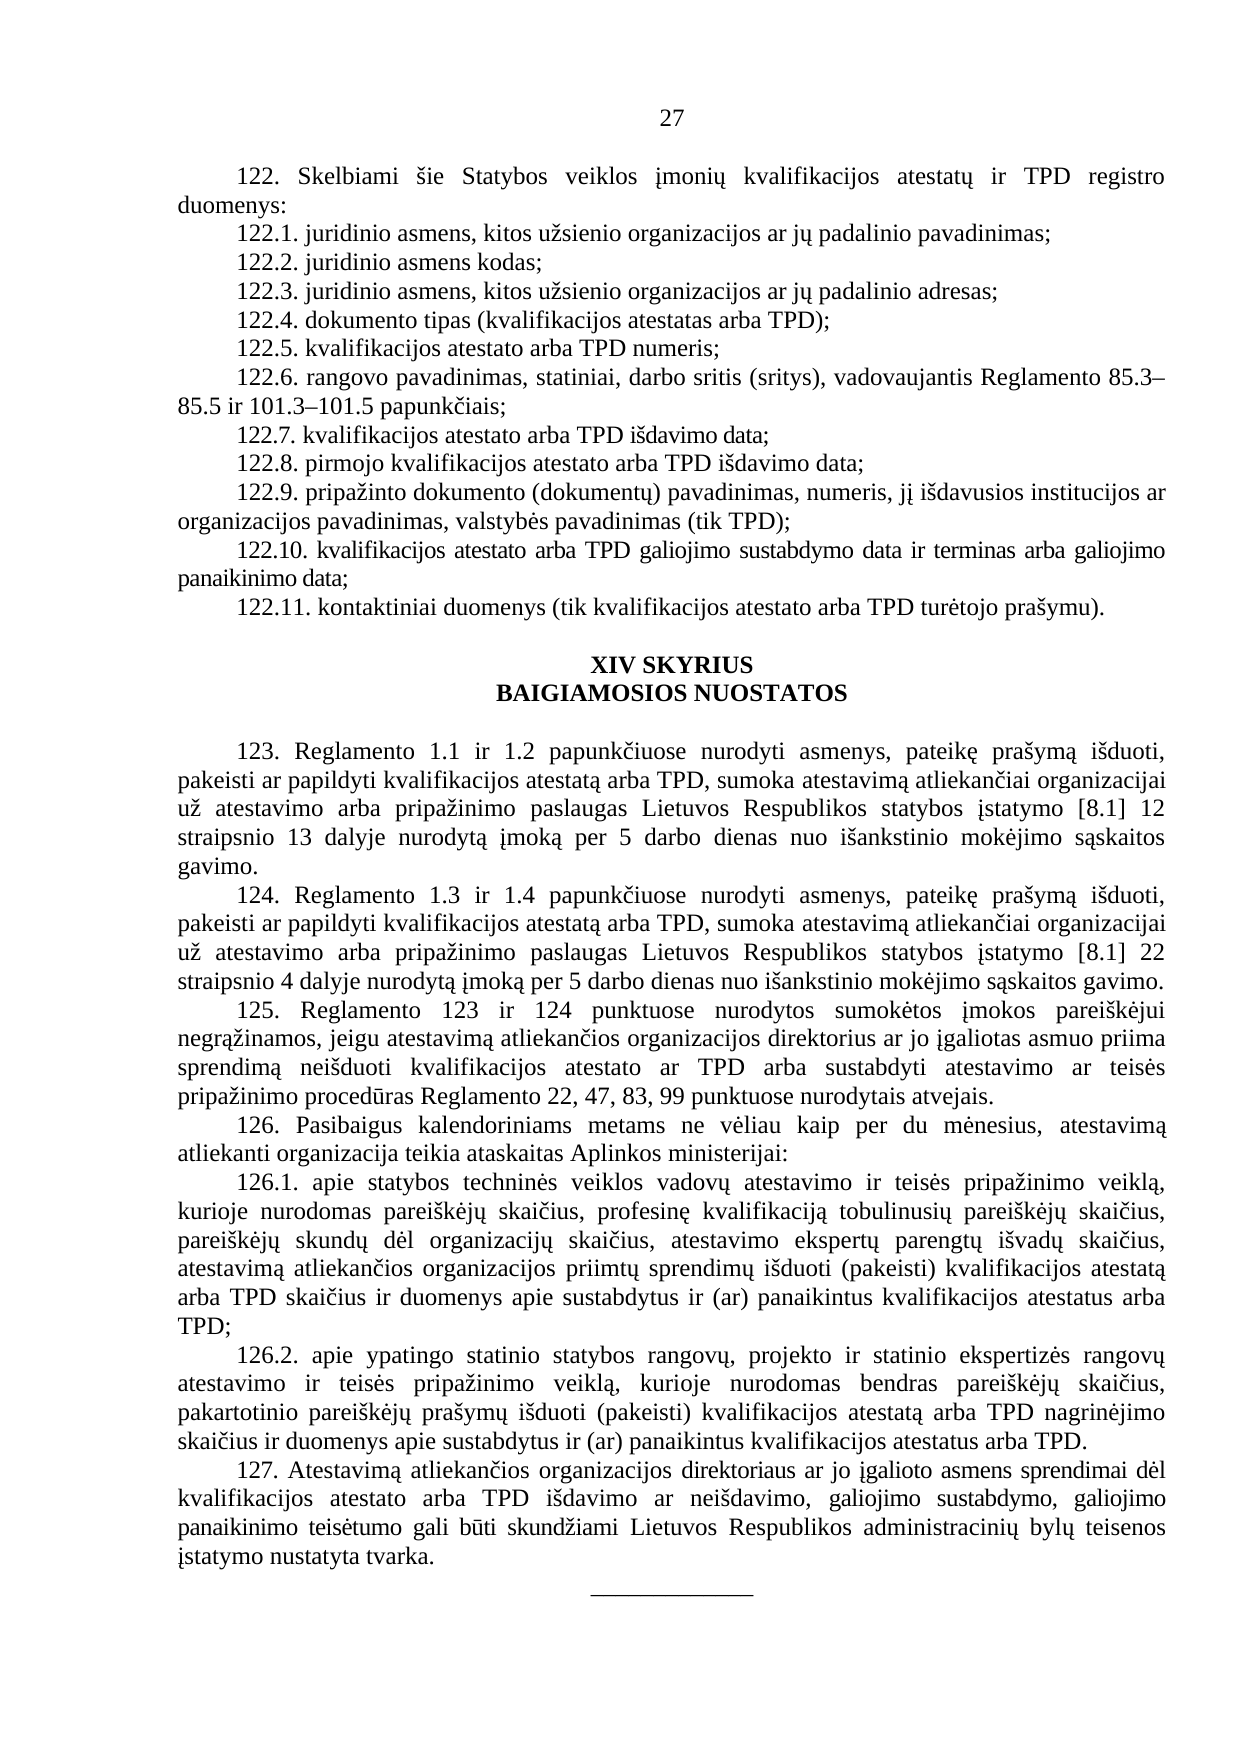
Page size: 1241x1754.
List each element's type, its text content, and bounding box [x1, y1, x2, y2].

text 126.1. apie statybos techninės veiklos vadovų atestavimo ir teisės pripažinimo veiklą, kurioje nurodomas pareiškėjų skaičius, profesinę kvalifikaciją tobulinusių pareiškėjų skaičius, pareiškėjų skundų dėl organizacijų skaičius, atestavimo ekspertų parengtų išvadų skaičius, atestavimą atliekančios organizacijos priimtų sprendimų išduoti (pakeisti) kvalifikacijos atestatą arba TPD skaičius ir duomenys apie sustabdytus ir (ar) panaikintus kvalifikacijos atestatus arba TPD; [177, 1167, 1166, 1340]
text BAIGIAMOSIOS NUOSTATOS [177, 678, 1166, 707]
text _____________ [177, 1570, 1166, 1598]
text 122.3. juridinio asmens, kitos užsienio organizacijos ar jų padalinio adresas; [177, 276, 1166, 305]
text 126. Pasibaigus kalendoriniams metams ne vėliau kaip per du mėnesius, atestavimą atliekanti organizacija teikia ataskaitas Aplinkos ministerijai: [177, 1110, 1166, 1167]
text 122.1. juridinio asmens, kitos užsienio organizacijos ar jų padalinio pavadinimas; [177, 218, 1166, 247]
text 122. Skelbiami šie Statybos veiklos įmonių kvalifikacijos atestatų ir TPD registro duomenys: [177, 161, 1166, 218]
text 124. Reglamento 1.3 ir 1.4 papunkčiuose nurodyti asmenys, pateikę prašymą išduoti, pakeisti ar papildyti kvalifikacijos atestatą arba TPD, sumoka atestavimą atliekančiai organizacijai už atestavimo arba pripažinimo paslaugas Lietuvos Respublikos statybos įstatymo [8.1] 22 straipsnio 4 dalyje nurodytą įmoką per 5 darbo dienas nuo išankstinio mokėjimo sąskaitos gavimo. [177, 880, 1166, 995]
text 122.9. pripažinto dokumento (dokumentų) pavadinimas, numeris, jį išdavusios institucijos ar organizacijos pavadinimas, valstybės pavadinimas (tik TPD); [177, 477, 1166, 535]
text 122.11. kontaktiniai duomenys (tik kvalifikacijos atestato arba TPD turėtojo prašymu). [177, 592, 1166, 621]
text 122.8. pirmojo kvalifikacijos atestato arba TPD išdavimo data; [177, 448, 1166, 477]
text 126.2. apie ypatingo statinio statybos rangovų, projekto ir statinio ekspertizės rangovų atestavimo ir teisės pripažinimo veiklą, kurioje nurodomas bendras pareiškėjų skaičius, pakartotinio pareiškėjų prašymų išduoti (pakeisti) kvalifikacijos atestatą arba TPD nagrinėjimo skaičius ir duomenys apie sustabdytus ir (ar) panaikintus kvalifikacijos atestatus arba TPD. [177, 1340, 1166, 1455]
text 122.6. rangovo pavadinimas, statiniai, darbo sritis (sritys), vadovaujantis Reglamento 85.3–85.5 ir 101.3–101.5 papunkčiais; [177, 362, 1166, 420]
text 122.10. kvalifikacijos atestato arba TPD galiojimo sustabdymo data ir terminas arba galiojimo panaikinimo data; [177, 535, 1166, 592]
text 122.7. kvalifikacijos atestato arba TPD išdavimo data; [177, 420, 1166, 448]
text 127. Atestavimą atliekančios organizacijos direktoriaus ar jo įgalioto asmens sprendimai dėl kvalifikacijos atestato arba TPD išdavimo ar neišdavimo, galiojimo sustabdymo, galiojimo panaikinimo teisėtumo gali būti skundžiami Lietuvos Respublikos administracinių bylų teisenos įstatymo nustatyta tvarka. [177, 1455, 1166, 1570]
text 122.2. juridinio asmens kodas; [177, 247, 1166, 276]
text 122.5. kvalifikacijos atestato arba TPD numeris; [177, 333, 1166, 362]
text XIV SKYRIUS [177, 650, 1166, 678]
text 122.4. dokumento tipas (kvalifikacijos atestatas arba TPD); [177, 305, 1166, 333]
text 125. Reglamento 123 ir 124 punktuose nurodytos sumokėtos įmokos pareiškėjui negrąžinamos, jeigu atestavimą atliekančios organizacijos direktorius ar jo įgaliotas asmuo priima sprendimą neišduoti kvalifikacijos atestato ar TPD arba sustabdyti atestavimo ar teisės pripažinimo procedūras Reglamento 22, 47, 83, 99 punktuose nurodytais atvejais. [177, 995, 1166, 1110]
text 123. Reglamento 1.1 ir 1.2 papunkčiuose nurodyti asmenys, pateikę prašymą išduoti, pakeisti ar papildyti kvalifikacijos atestatą arba TPD, sumoka atestavimą atliekančiai organizacijai už atestavimo arba pripažinimo paslaugas Lietuvos Respublikos statybos įstatymo [8.1] 12 straipsnio 13 dalyje nurodytą įmoką per 5 darbo dienas nuo išankstinio mokėjimo sąskaitos gavimo. [177, 736, 1166, 880]
